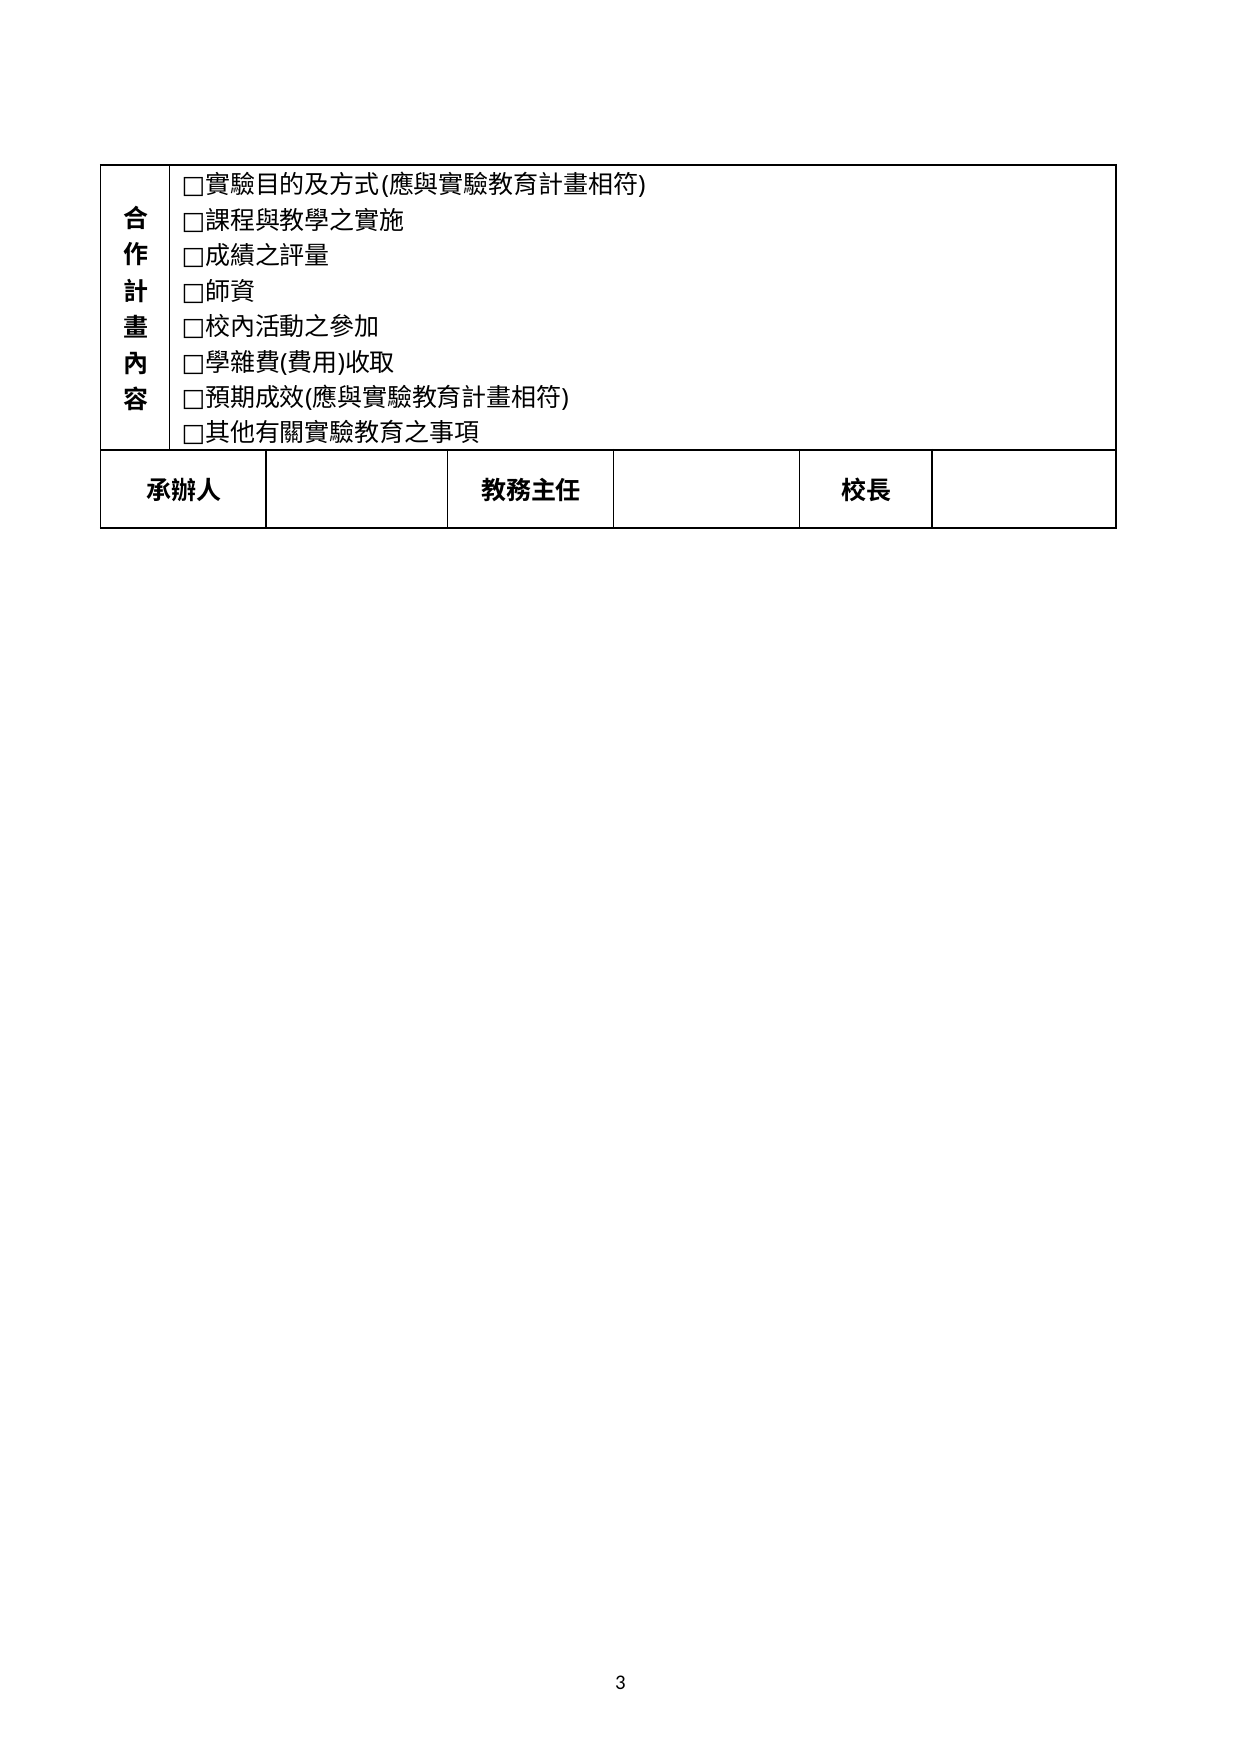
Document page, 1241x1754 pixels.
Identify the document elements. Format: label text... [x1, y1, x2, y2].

table_cell [933, 451, 1115, 527]
table_cell 承辦人 [101, 451, 265, 527]
table_cell □實驗目的及方式 (應與實驗教育計畫相符) □課程與教學之實施 □成績之評量 □師資 □校內活動之參加 □學雜費(費用)收取 □預期成效(應與實驗教育計畫相符) □其他有關實驗教育之事項 [170, 166, 1115, 449]
table_cell 合作 計畫 內容 [101, 166, 169, 449]
table_cell [614, 451, 799, 527]
table_cell 教務主任 [448, 451, 613, 527]
table_cell [267, 451, 447, 527]
table_cell 校長 [800, 451, 931, 527]
